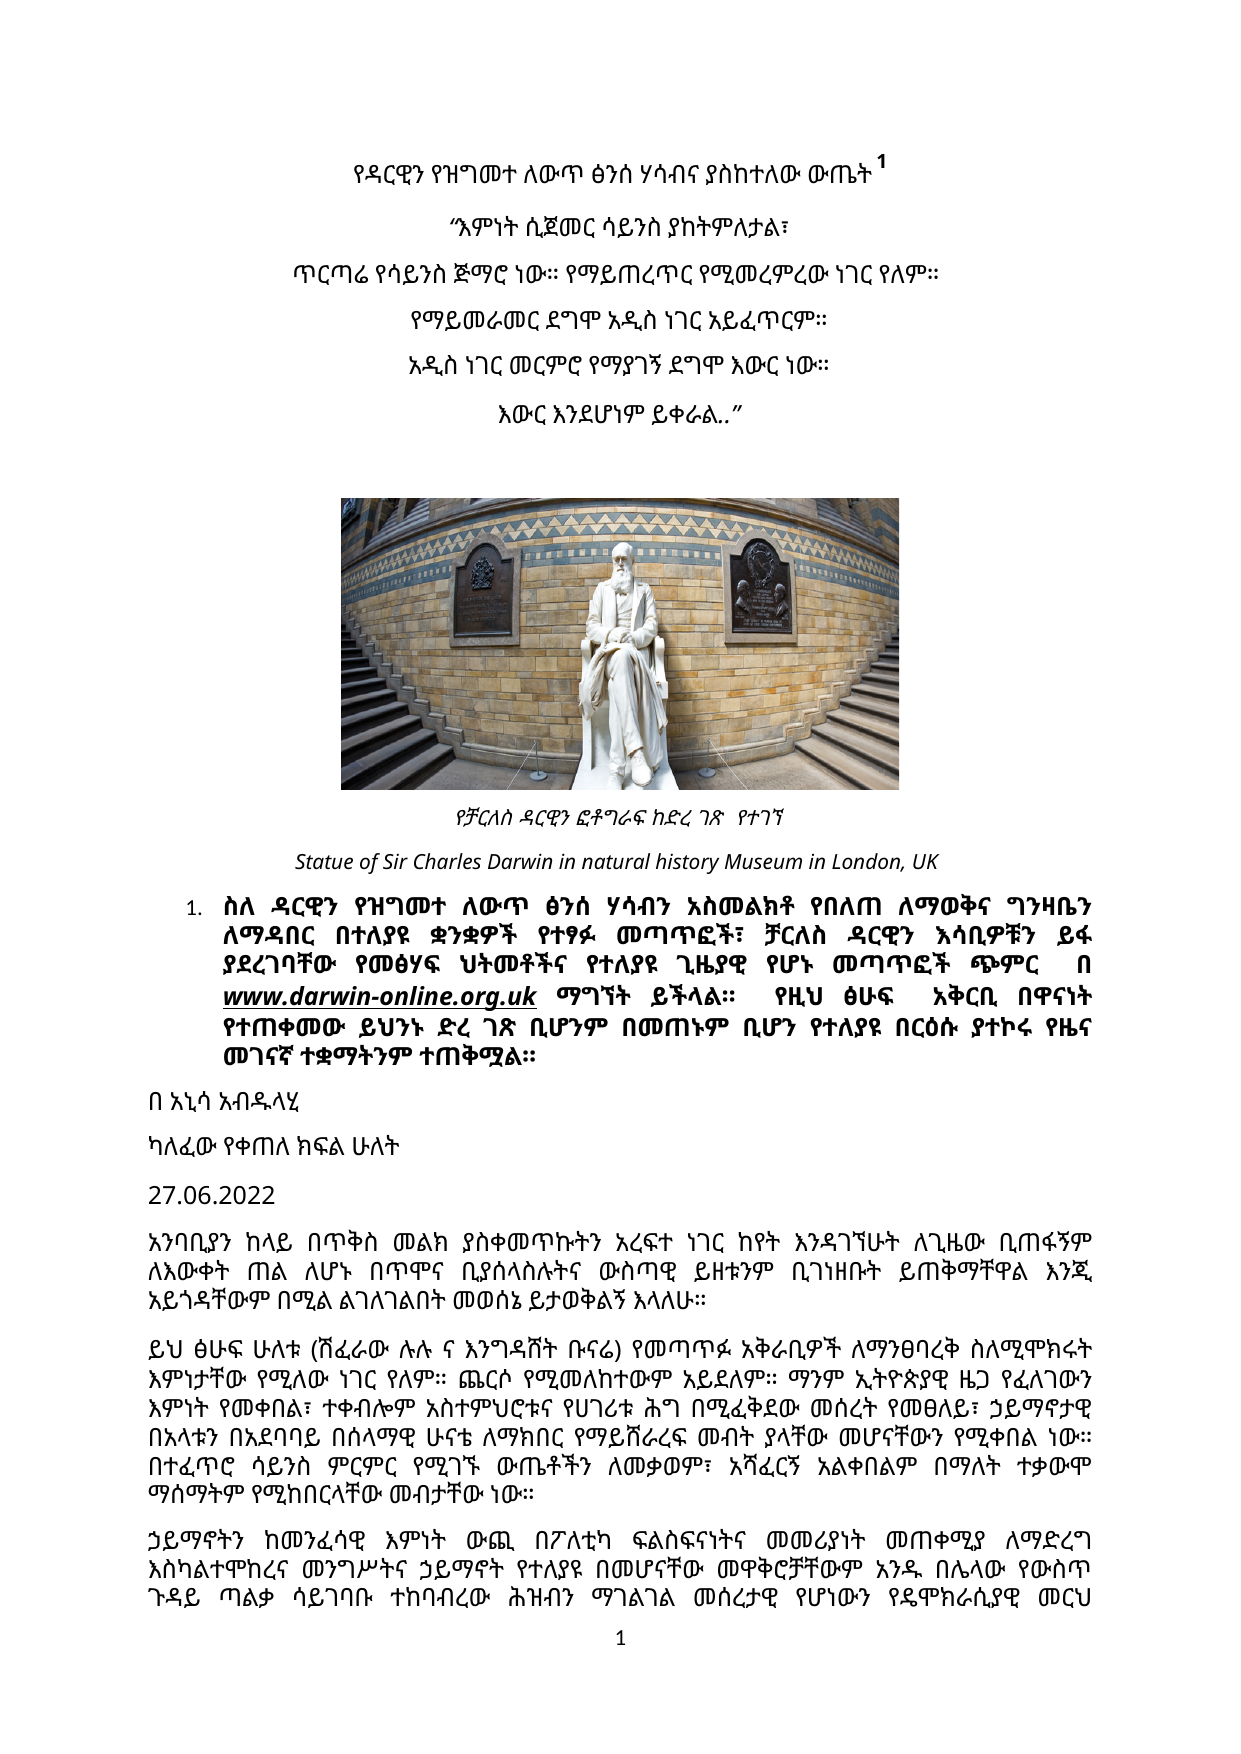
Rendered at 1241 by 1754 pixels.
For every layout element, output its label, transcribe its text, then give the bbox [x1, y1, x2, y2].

text Statue of Sir Charles Darwin in natural history Museum in London, UK [148, 847, 1093, 876]
text በ አኒሳ አብዱላሂ [148, 1087, 1093, 1116]
text ይህ ፅሁፍ ሁለቱ (ሽፈራው ሉሉ ና እንግዳሸት ቡናሬ) የመጣጥፉ አቅራቢዎች ለማንፀባረቅ ስለሚሞክሩት እምነታቸው የሚለው ነገር የለም። ጨርሶ የሚመለከተውም አይደለም። ማንም ኢትዮጵያዊ ዜጋ የፈለገውን እምነት የመቀበል፣ ተቀብሎም አስተምህሮቱና የሀገሪቱ ሕግ በሚፈቅደው መሰረት የመፀለይ፣ ኃይማኖታዊ በአላቱን በአደባባይ በሰላማዊ ሁናቴ ለማክበር የማይሸራረፍ መብት ያላቸው መሆናቸውን የሚቀበል ነው። በተፈጥሮ ሳይንስ ምርምር የሚገኙ ውጤቶችን ለመቃወም፣ አሻፈርኝ አልቀበልም በማለት ተቃውሞ ማሰማትም የሚከበርላቸው መብታቸው ነው። [148, 1331, 1093, 1509]
text አዲስ ነገር መርምሮ የማያገኝ ደግሞ እውር ነው። [148, 351, 1093, 380]
text እውር እንደሆነም ይቀራል..” [148, 397, 1093, 431]
text የዳርዊን የዝግመተ ለውጥ ፅንሰ ሃሳብና ያስከተለው ውጤት1 [148, 148, 1093, 193]
text “እምነት ሲጀመር ሳይንስ ያከትምለታል፣ [148, 210, 1093, 244]
text የማይመራመር ደግሞ አዲስ ነገር አይፈጥርም። [148, 306, 1093, 334]
text ጥርጣሬ የሳይንስ ጅማሮ ነው። የማይጠረጥር የሚመረምረው ነገር የለም። [148, 260, 1093, 289]
text 27.06.2022 [148, 1178, 1093, 1212]
text አንባቢያን ከላይ በጥቅስ መልክ ያስቀመጥኩትን አረፍተ ነገር ከየት እንዳገኘሁት ለጊዜው ቢጠፋኝም ለእውቀት ጠል ለሆኑ በጥሞና ቢያሰላስሉትና ውስጣዊ ይዘቱንም ቢገነዘቡት ይጠቅማቸዋል እንጂ አይጎዳቸውም በሚል ልገለገልበት መወሰኔ ይታወቅልኝ እላለሁ። [148, 1228, 1093, 1315]
text የቻርለስ ዳርዊን ፎቶግራፍ ከድረ ገጽ የተገኘ [148, 806, 1093, 830]
text ካለፈው የቀጠለ ክፍል ሁለት [148, 1132, 1093, 1161]
text ኃይማኖትን ከመንፈሳዊ እምነት ውጪ በፖለቲካ ፍልስፍናነትና መመሪያነት መጠቀሚያ ለማድረግ እስካልተሞከረና መንግሥትና ኃይማኖት የተለያዩ በመሆናቸው መዋቅሮቻቸውም አንዱ በሌላው የውስጥ ጉዳይ ጣልቃ ሳይገባቡ ተከባብረው ሕዝብን ማገልገል መሰረታዊ የሆነውን የዴሞክራሲያዊ መርህ [148, 1526, 1093, 1612]
list ስለ ዳርዊን የዝግመተ ለውጥ ፅንሰ ሃሳብን አስመልክቶ የበለጠ ለማወቅና ግንዛቤን ለማዳበር በተለያዩ ቋንቋዎች የተፃፉ መጣጥፎች፣ ቻርለስ ዳርዊን እሳቢዎቹን ይፋ ያደረገባቸው የመፅሃፍ ህትመቶችና የተለያዩ ጊዜያዊ የሆኑ መጣጥፎች ጭምር በ www.darwin-online.org.uk ማግኘት ይችላል። የዚህ ፅሁፍ አቅርቢ በዋናነት የተጠቀመው ይህንኑ ድረ ገጽ ቢሆንም በመጠኑም ቢሆን የተለያዩ በርዕሱ ያተኮሩ የዜና መገናኛ ተቋማትንም ተጠቅሟል። [185, 892, 1093, 1070]
